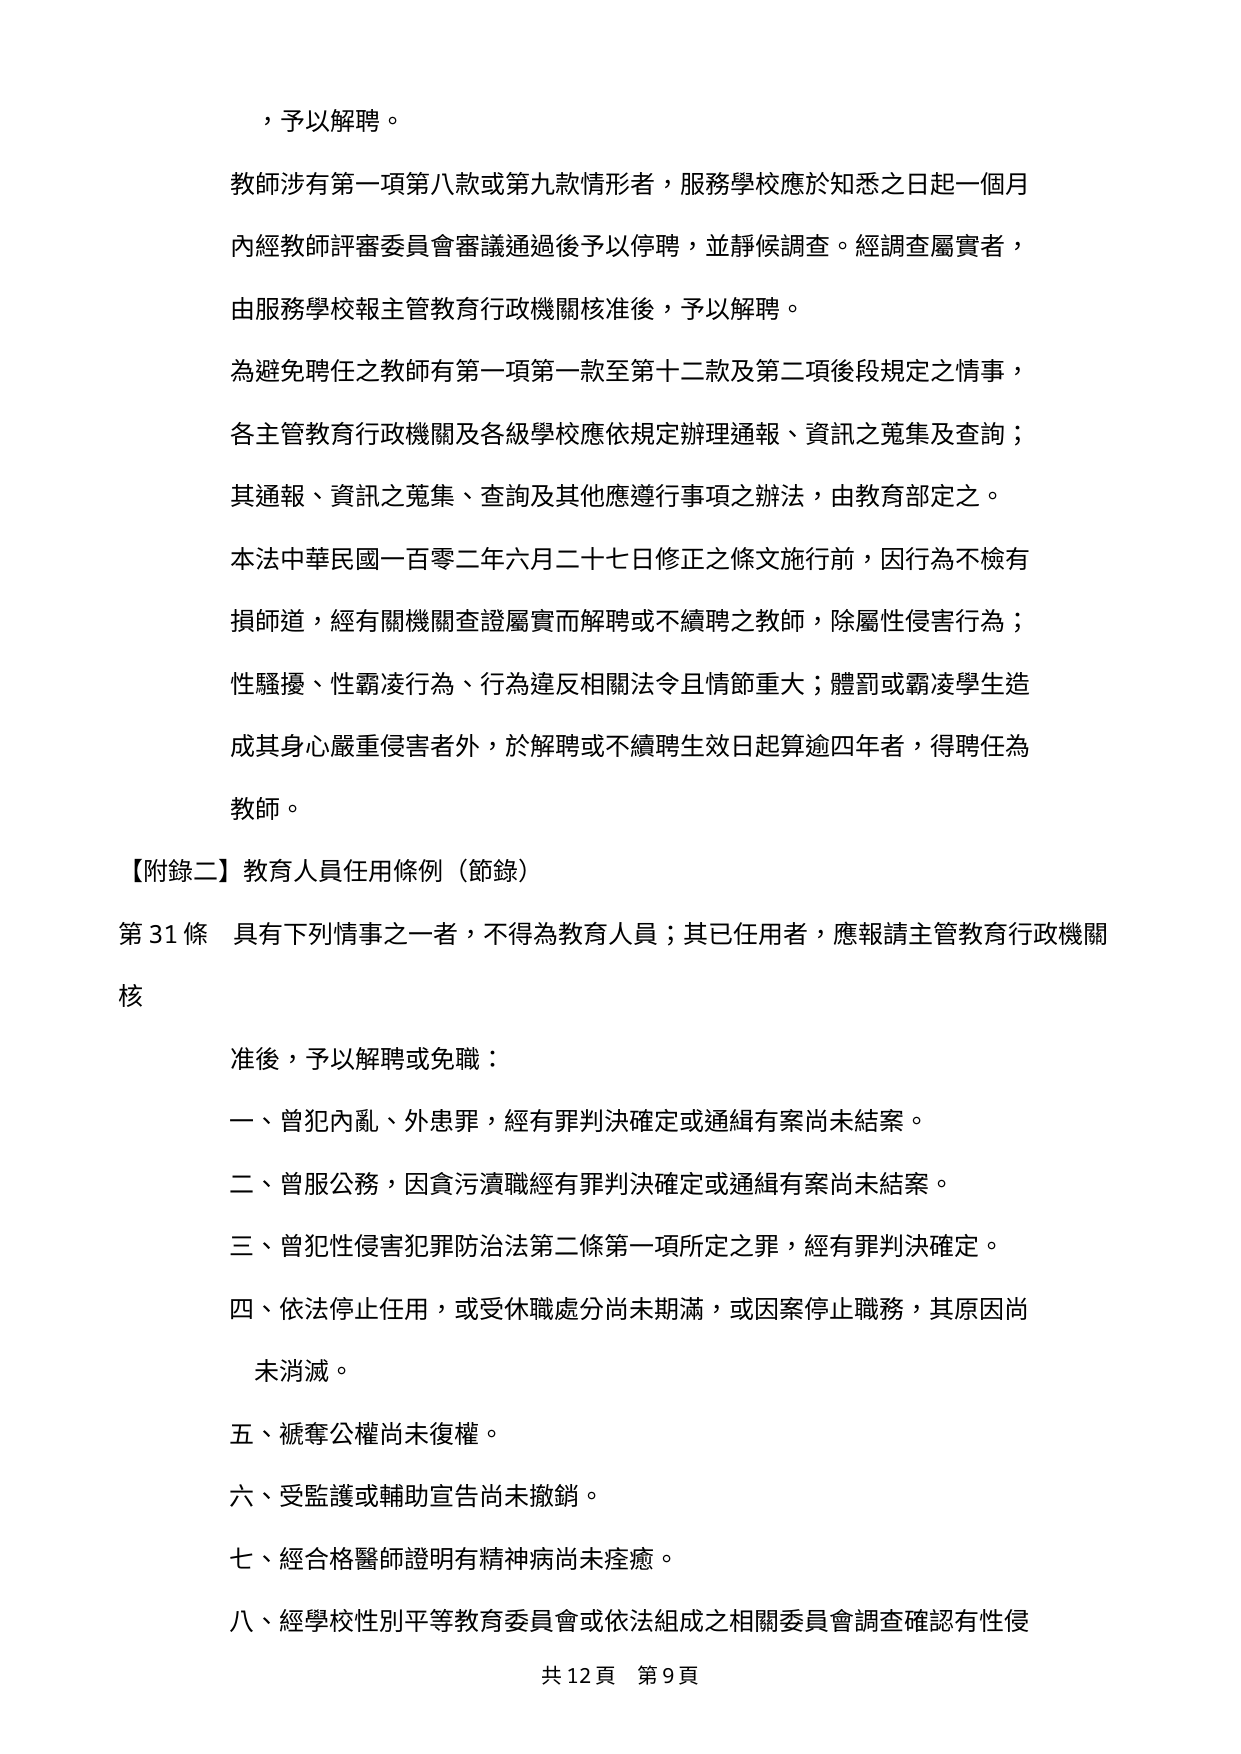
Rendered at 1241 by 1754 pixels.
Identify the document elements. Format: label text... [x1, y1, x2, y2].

text 為避免聘任之教師有第一項第一款至第十二款及第二項後段規定之情事， [118, 328, 1122, 391]
text 內經教師評審委員會審議通過後予以停聘，並靜候調查。經調查屬實者， [118, 203, 1122, 266]
text 三、曾犯性侵害犯罪防治法第二條第一項所定之罪，經有罪判決確定。 [118, 1203, 1122, 1266]
text 性騷擾、性霸凌行為、行為違反相關法令且情節重大；體罰或霸凌學生造 [118, 641, 1122, 703]
text 未消滅。 [118, 1328, 1122, 1391]
text 由服務學校報主管教育行政機關核准後，予以解聘。 [118, 266, 1122, 328]
text 教師涉有第一項第八款或第九款情形者，服務學校應於知悉之日起一個月 [118, 141, 1122, 203]
text 准後，予以解聘或免職： [118, 1016, 1122, 1078]
text 教師。 [118, 766, 1122, 828]
text 四、依法停止任用，或受休職處分尚未期滿，或因案停止職務，其原因尚 [118, 1266, 1122, 1328]
text 損師道，經有關機關查證屬實而解聘或不續聘之教師，除屬性侵害行為； [118, 578, 1122, 641]
text 八、經學校性別平等教育委員會或依法組成之相關委員會調查確認有性侵 [118, 1578, 1122, 1641]
text 一、曾犯內亂、外患罪，經有罪判決確定或通緝有案尚未結案。 [118, 1078, 1122, 1141]
text 各主管教育行政機關及各級學校應依規定辦理通報、資訊之蒐集及查詢； [118, 391, 1122, 453]
text ，予以解聘。 [118, 78, 1122, 141]
text 第31條 具有下列情事之一者，不得為教育人員；其已任用者，應報請主管教育行政機關核 [118, 891, 1122, 1016]
text 【附錄二】教育人員任用條例（節錄） [118, 828, 1122, 891]
text 六、受監護或輔助宣告尚未撤銷。 [118, 1453, 1122, 1516]
text 五、褫奪公權尚未復權。 [118, 1391, 1122, 1453]
text 二、曾服公務，因貪污瀆職經有罪判決確定或通緝有案尚未結案。 [118, 1141, 1122, 1203]
text 其通報、資訊之蒐集、查詢及其他應遵行事項之辦法，由教育部定之。 [118, 453, 1122, 516]
text 本法中華民國一百零二年六月二十七日修正之條文施行前，因行為不檢有 [118, 516, 1122, 578]
text 七、經合格醫師證明有精神病尚未痊癒。 [118, 1516, 1122, 1578]
text 成其身心嚴重侵害者外，於解聘或不續聘生效日起算逾四年者，得聘任為 [118, 703, 1122, 766]
